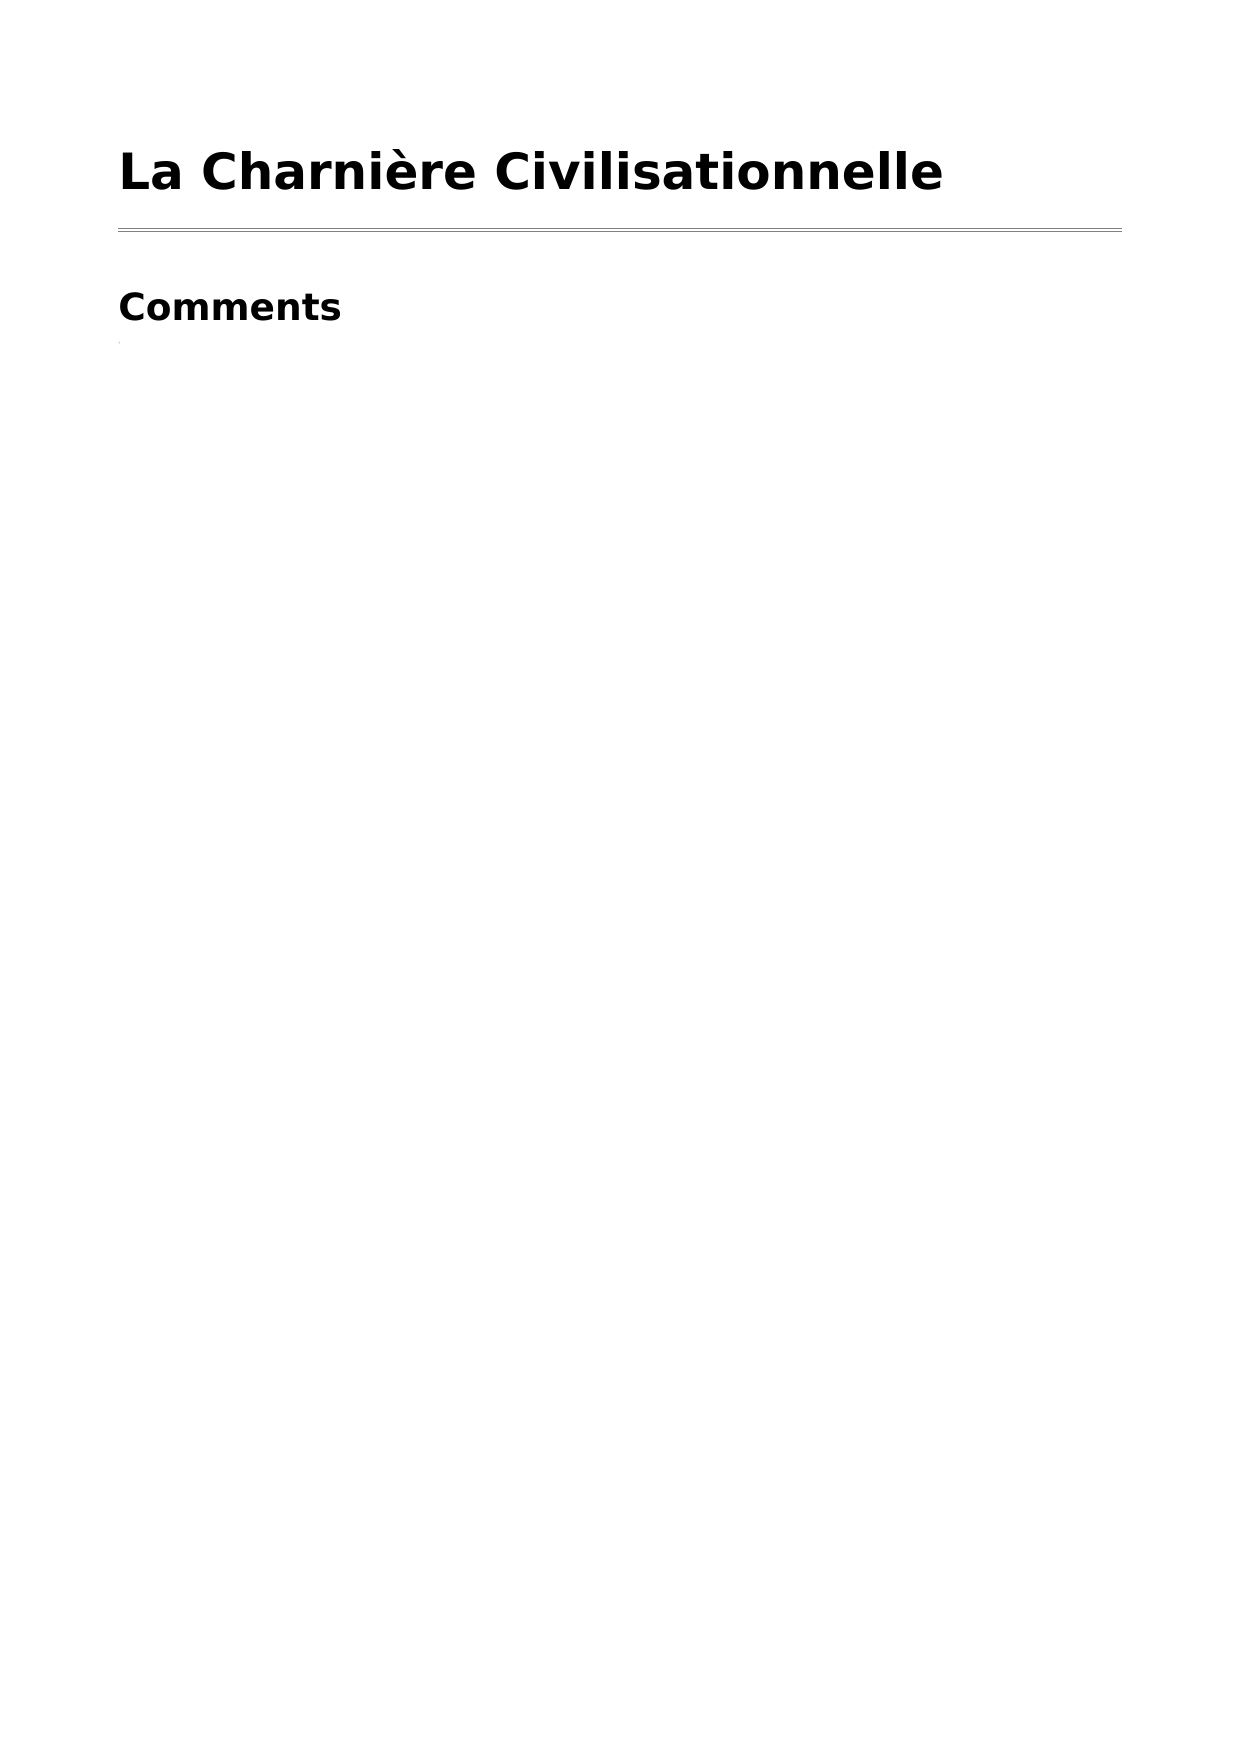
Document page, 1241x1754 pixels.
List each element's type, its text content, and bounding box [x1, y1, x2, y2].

subtitle La Charnière Civilisationnelle [118, 143, 1122, 201]
subtitle Comments [118, 285, 1122, 329]
